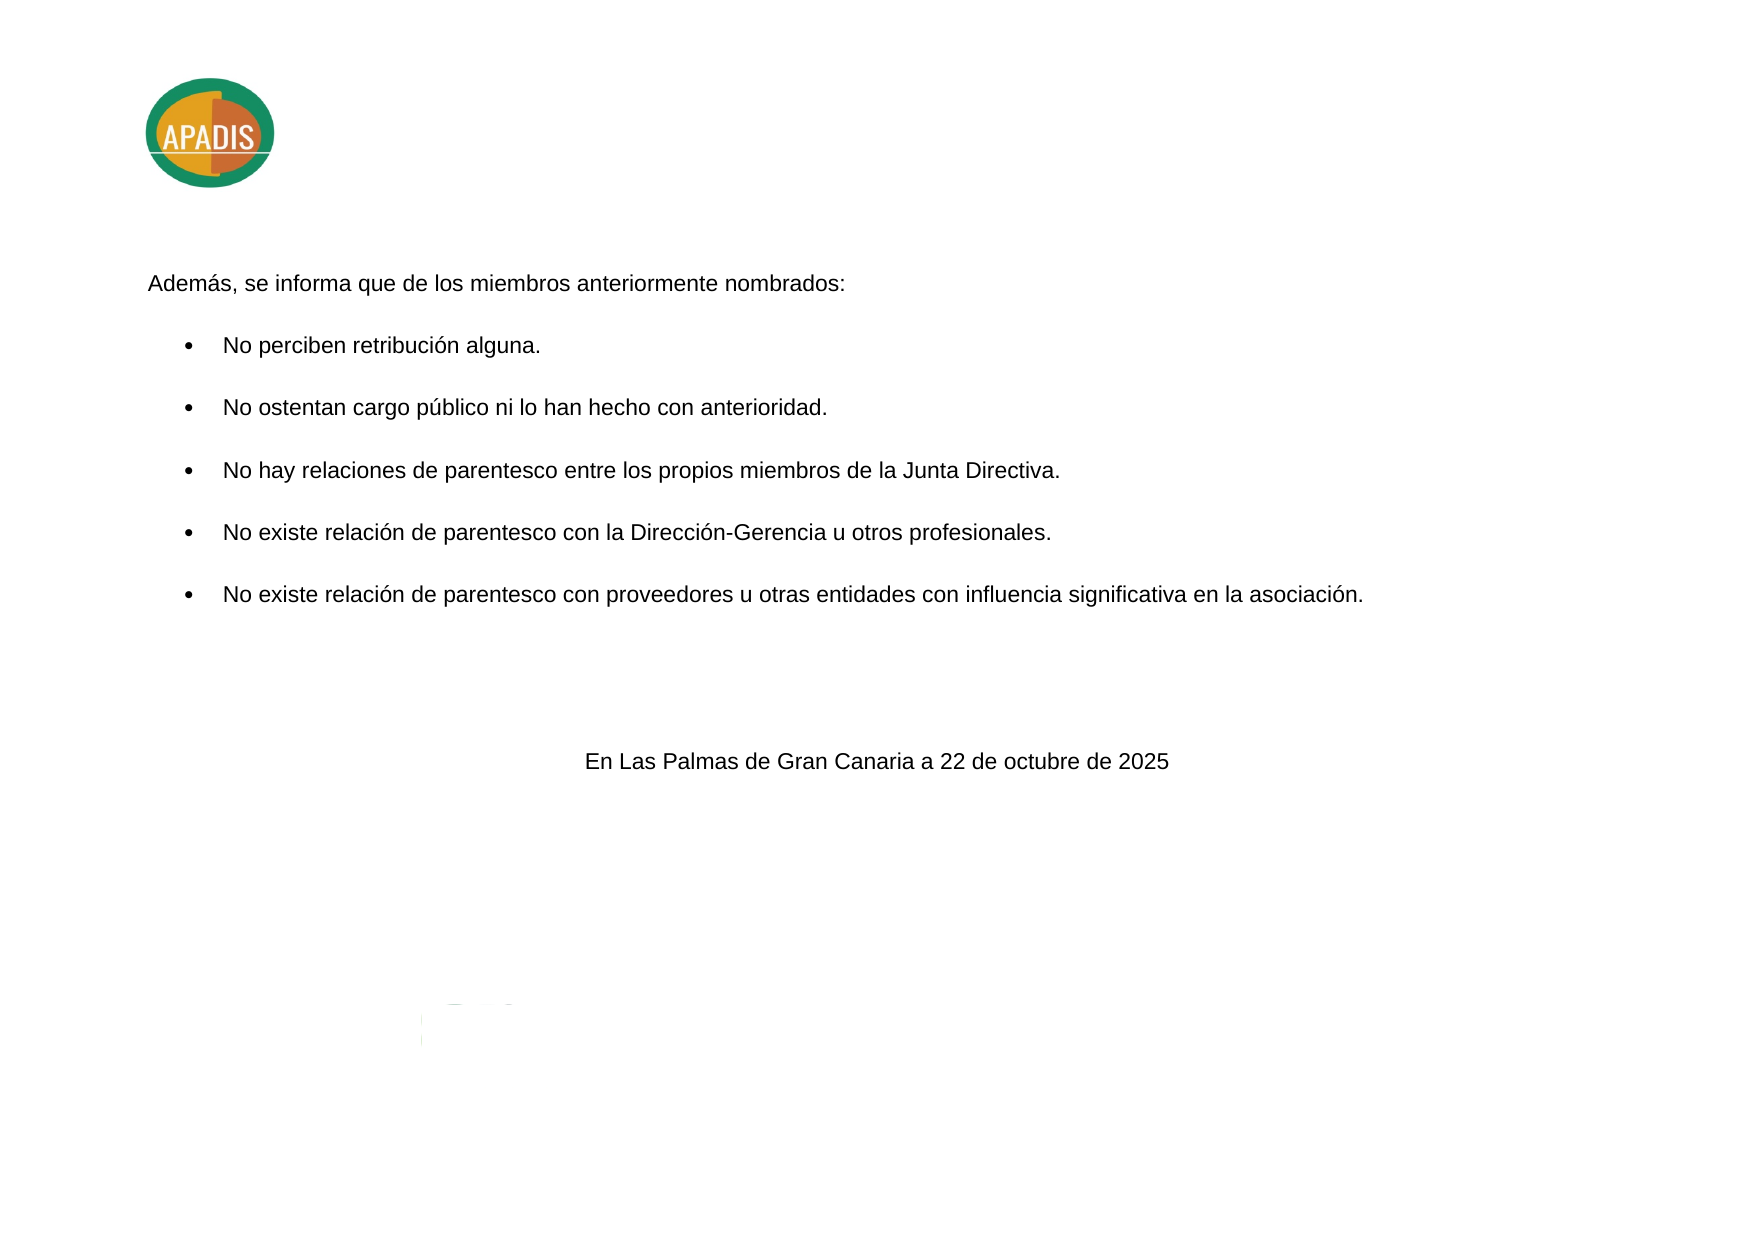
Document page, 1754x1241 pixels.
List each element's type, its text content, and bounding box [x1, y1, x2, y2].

text Además, se informa que de los miembros anteriormente nombrados: [148, 270, 1606, 296]
list No ostentan cargo público ni lo han hecho con anterioridad. [185, 394, 1606, 421]
list No existe relación de parentesco con proveedores u otras entidades con influencia significativa en la asociación. [185, 581, 1606, 607]
text En Las Palmas de Gran Canaria a 22 de octubre de 2025 [148, 748, 1606, 774]
list No existe relación de parentesco con la Dirección-Gerencia u otros profesionales. [185, 519, 1606, 545]
list No hay relaciones de parentesco entre los propios miembros de la Junta Directiva. [185, 457, 1606, 483]
list No perciben retribución alguna. [185, 332, 1606, 358]
